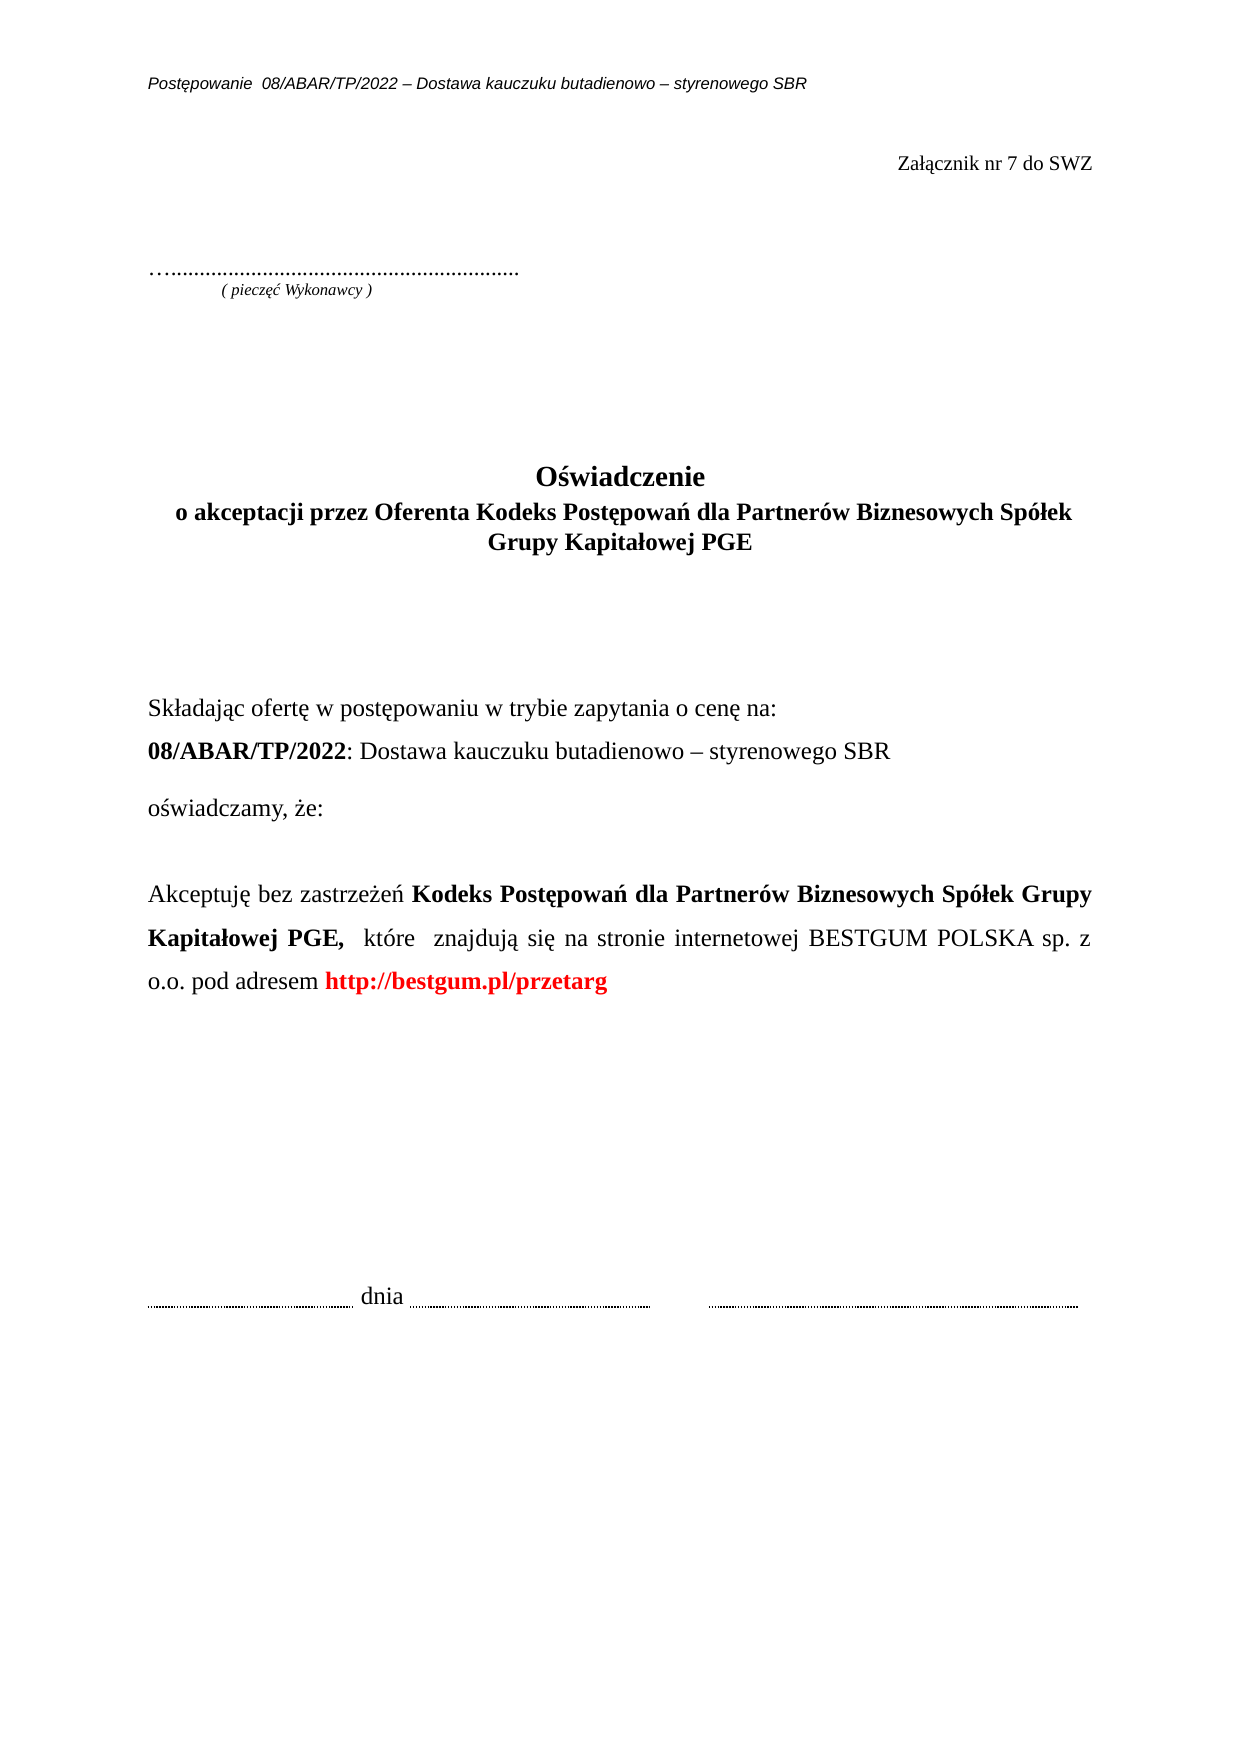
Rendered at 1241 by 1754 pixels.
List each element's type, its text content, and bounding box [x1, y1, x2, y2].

text Akceptuję bez zastrzeżeń Kodeks Postępowań dla Partnerów Biznesowych Spółek Grupy Kapitałowej PGE, które znajdują się na stronie internetowej BESTGUM POLSKA sp. z o.o. pod adresem http://bestgum.pl/przetarg [148, 879, 1093, 994]
text Oświadczenie [148, 459, 1093, 493]
text ( pieczęć Wykonawcy ) [148, 280, 1093, 299]
text Składając ofertę w postępowaniu w trybie zapytania o cenę na: [148, 693, 1093, 721]
text …............................................................. [148, 253, 1093, 280]
text o akceptacji przez Oferenta Kodeks Postępowań dla Partnerów Biznesowych Spółek Grupy Kapitałowej PGE [148, 493, 1093, 555]
text 08/ABAR/TP/2022: Dostawa kauczuku butadienowo – styrenowego SBR [148, 736, 1091, 764]
text dnia [148, 1281, 1093, 1310]
text Załącznik nr 7 do SWZ [148, 150, 1093, 174]
text oświadczamy, że: [148, 793, 1093, 822]
